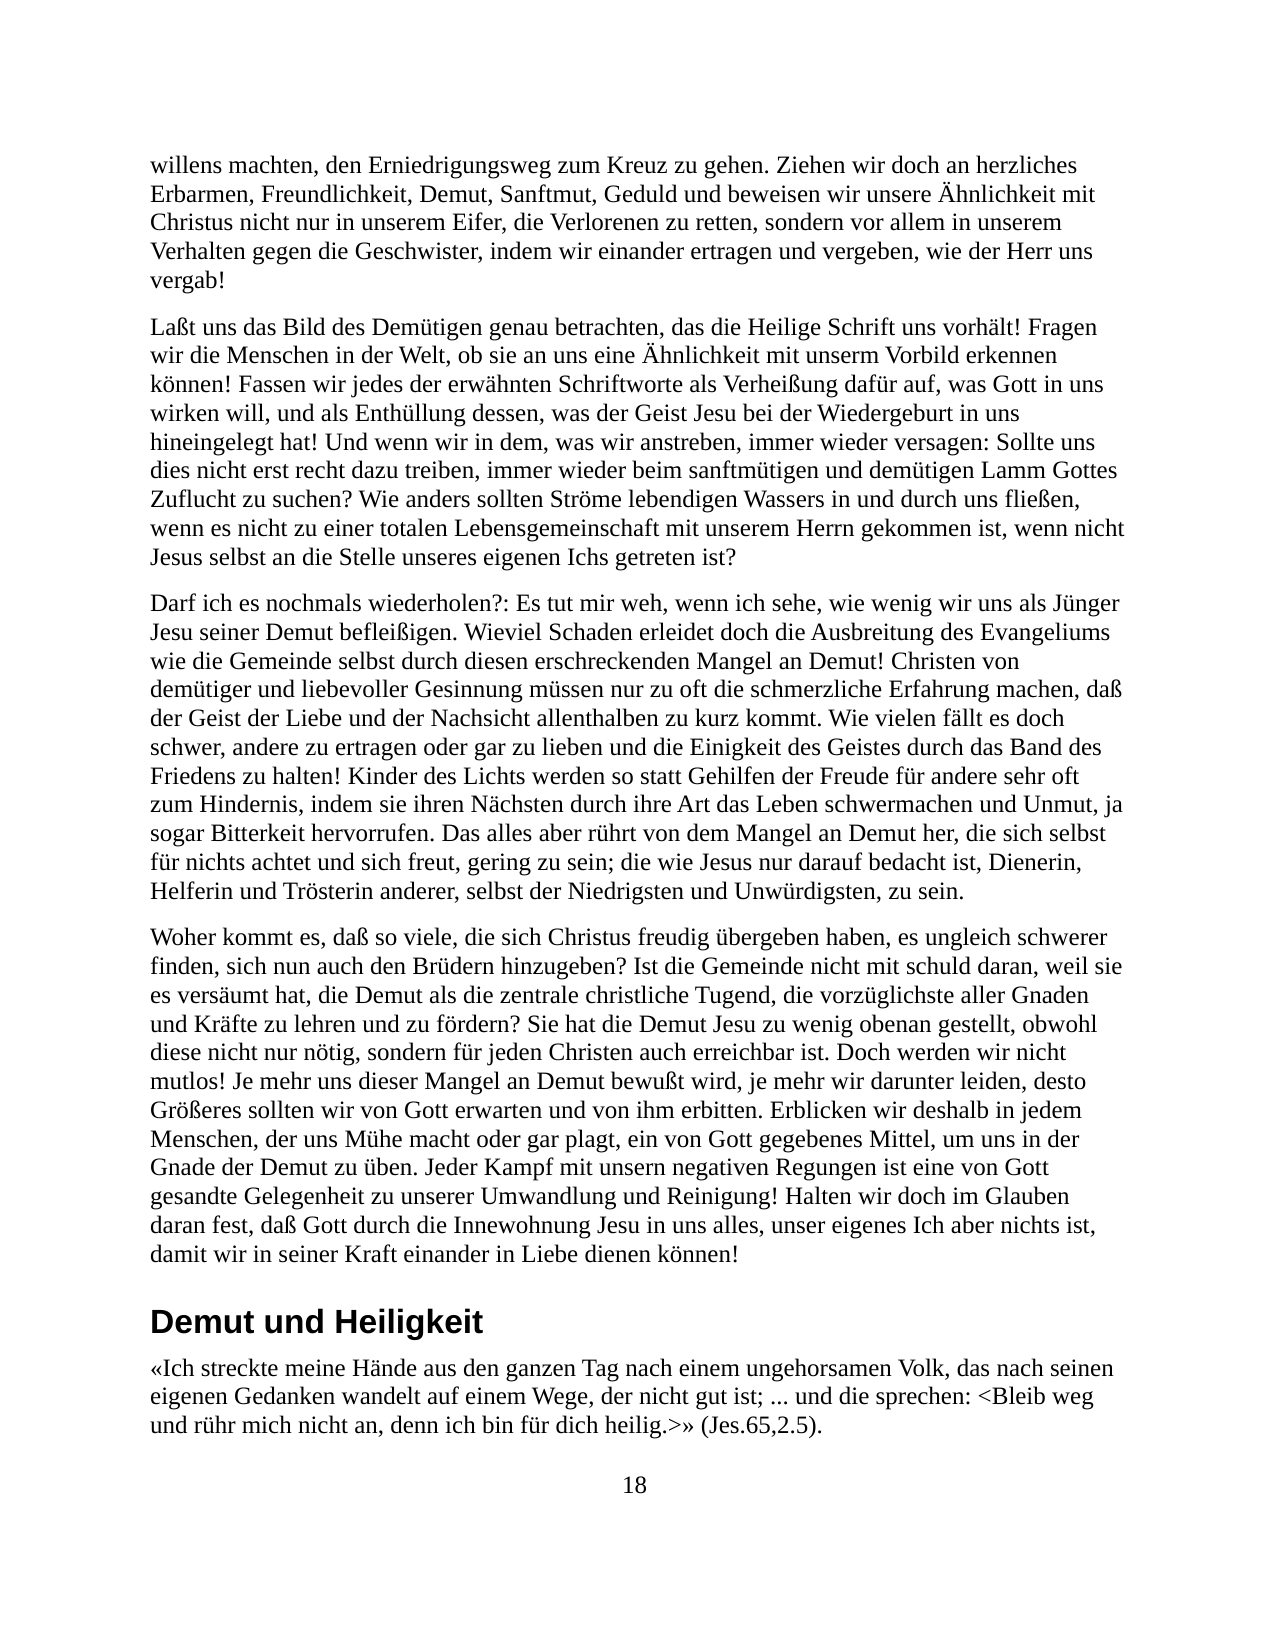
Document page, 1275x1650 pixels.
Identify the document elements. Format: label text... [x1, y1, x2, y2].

text «Ich streckte meine Hände aus den ganzen Tag nach einem ungehorsamen Volk, das nach seinen eigenen Gedanken wandelt auf einem Wege, der nicht gut ist; ... und die sprechen: <Bleib weg und rühr mich nicht an, denn ich bin für dich heilig.>» (Jes.65,2.5). [150, 1353, 1125, 1439]
subtitle Demut und Heiligkeit [150, 1301, 1125, 1340]
text willens machten, den Erniedrigungsweg zum Kreuz zu gehen. Ziehen wir doch an herzliches Erbarmen, Freundlichkeit, Demut, Sanftmut, Geduld und beweisen wir unsere Ähnlichkeit mit Christus nicht nur in unserem Eifer, die Verlorenen zu retten, sondern vor allem in unserem Verhalten gegen die Geschwister, indem wir einander ertragen und vergeben, wie der Herr uns vergab! [150, 150, 1125, 294]
text Darf ich es nochmals wiederholen?: Es tut mir weh, wenn ich sehe, wie wenig wir uns als Jünger Jesu seiner Demut befleißigen. Wieviel Schaden erleidet doch die Ausbreitung des Evangeliums wie die Gemeinde selbst durch diesen erschreckenden Mangel an Demut! Christen von demütiger und liebevoller Gesinnung müssen nur zu oft die schmerzliche Erfahrung machen, daß der Geist der Liebe und der Nachsicht allenthalben zu kurz kommt. Wie vielen fällt es doch schwer, andere zu ertragen oder gar zu lieben und die Einigkeit des Geistes durch das Band des Friedens zu halten! Kinder des Lichts werden so statt Gehilfen der Freude für andere sehr oft zum Hindernis, indem sie ihren Nächsten durch ihre Art das Leben schwermachen und Unmut, ja sogar Bitterkeit hervorrufen. Das alles aber rührt von dem Mangel an Demut her, die sich selbst für nichts achtet und sich freut, gering zu sein; die wie Jesus nur darauf bedacht ist, Dienerin, Helferin und Trösterin anderer, selbst der Niedrigsten und Unwürdigsten, zu sein. [150, 588, 1125, 904]
text Laßt uns das Bild des Demütigen genau betrachten, das die Heilige Schrift uns vorhält! Fragen wir die Menschen in der Welt, ob sie an uns eine Ähnlichkeit mit unserm Vorbild erkennen können! Fassen wir jedes der erwähnten Schriftworte als Verheißung dafür auf, was Gott in uns wirken will, und als Enthüllung dessen, was der Geist Jesu bei der Wiedergeburt in uns hineingelegt hat! Und wenn wir in dem, was wir anstreben, immer wieder versagen: Sollte uns dies nicht erst recht dazu treiben, immer wieder beim sanftmütigen und demütigen Lamm Gottes Zuflucht zu suchen? Wie anders sollten Ströme lebendigen Wassers in und durch uns fließen, wenn es nicht zu einer totalen Lebensgemeinschaft mit unserem Herrn gekommen ist, wenn nicht Jesus selbst an die Stelle unseres eigenen Ichs getreten ist? [150, 312, 1125, 570]
text Woher kommt es, daß so viele, die sich Christus freudig übergeben haben, es ungleich schwerer finden, sich nun auch den Brüdern hinzugeben? Ist die Gemeinde nicht mit schuld daran, weil sie es versäumt hat, die Demut als die zentrale christliche Tugend, die vorzüglichste aller Gnaden und Kräfte zu lehren und zu fördern? Sie hat die Demut Jesu zu wenig obenan gestellt, obwohl diese nicht nur nötig, sondern für jeden Christen auch erreichbar ist. Doch werden wir nicht mutlos! Je mehr uns dieser Mangel an Demut bewußt wird, je mehr wir darunter leiden, desto Größeres sollten wir von Gott erwarten und von ihm erbitten. Erblicken wir deshalb in jedem Menschen, der uns Mühe macht oder gar plagt, ein von Gott gegebenes Mittel, um uns in der Gnade der Demut zu üben. Jeder Kampf mit unsern negativen Regungen ist eine von Gott gesandte Gelegenheit zu unserer Umwandlung und Reinigung! Halten wir doch im Glauben daran fest, daß Gott durch die Innewohnung Jesu in uns alles, unser eigenes Ich aber nichts ist, damit wir in seiner Kraft einander in Liebe dienen können! [150, 922, 1125, 1267]
